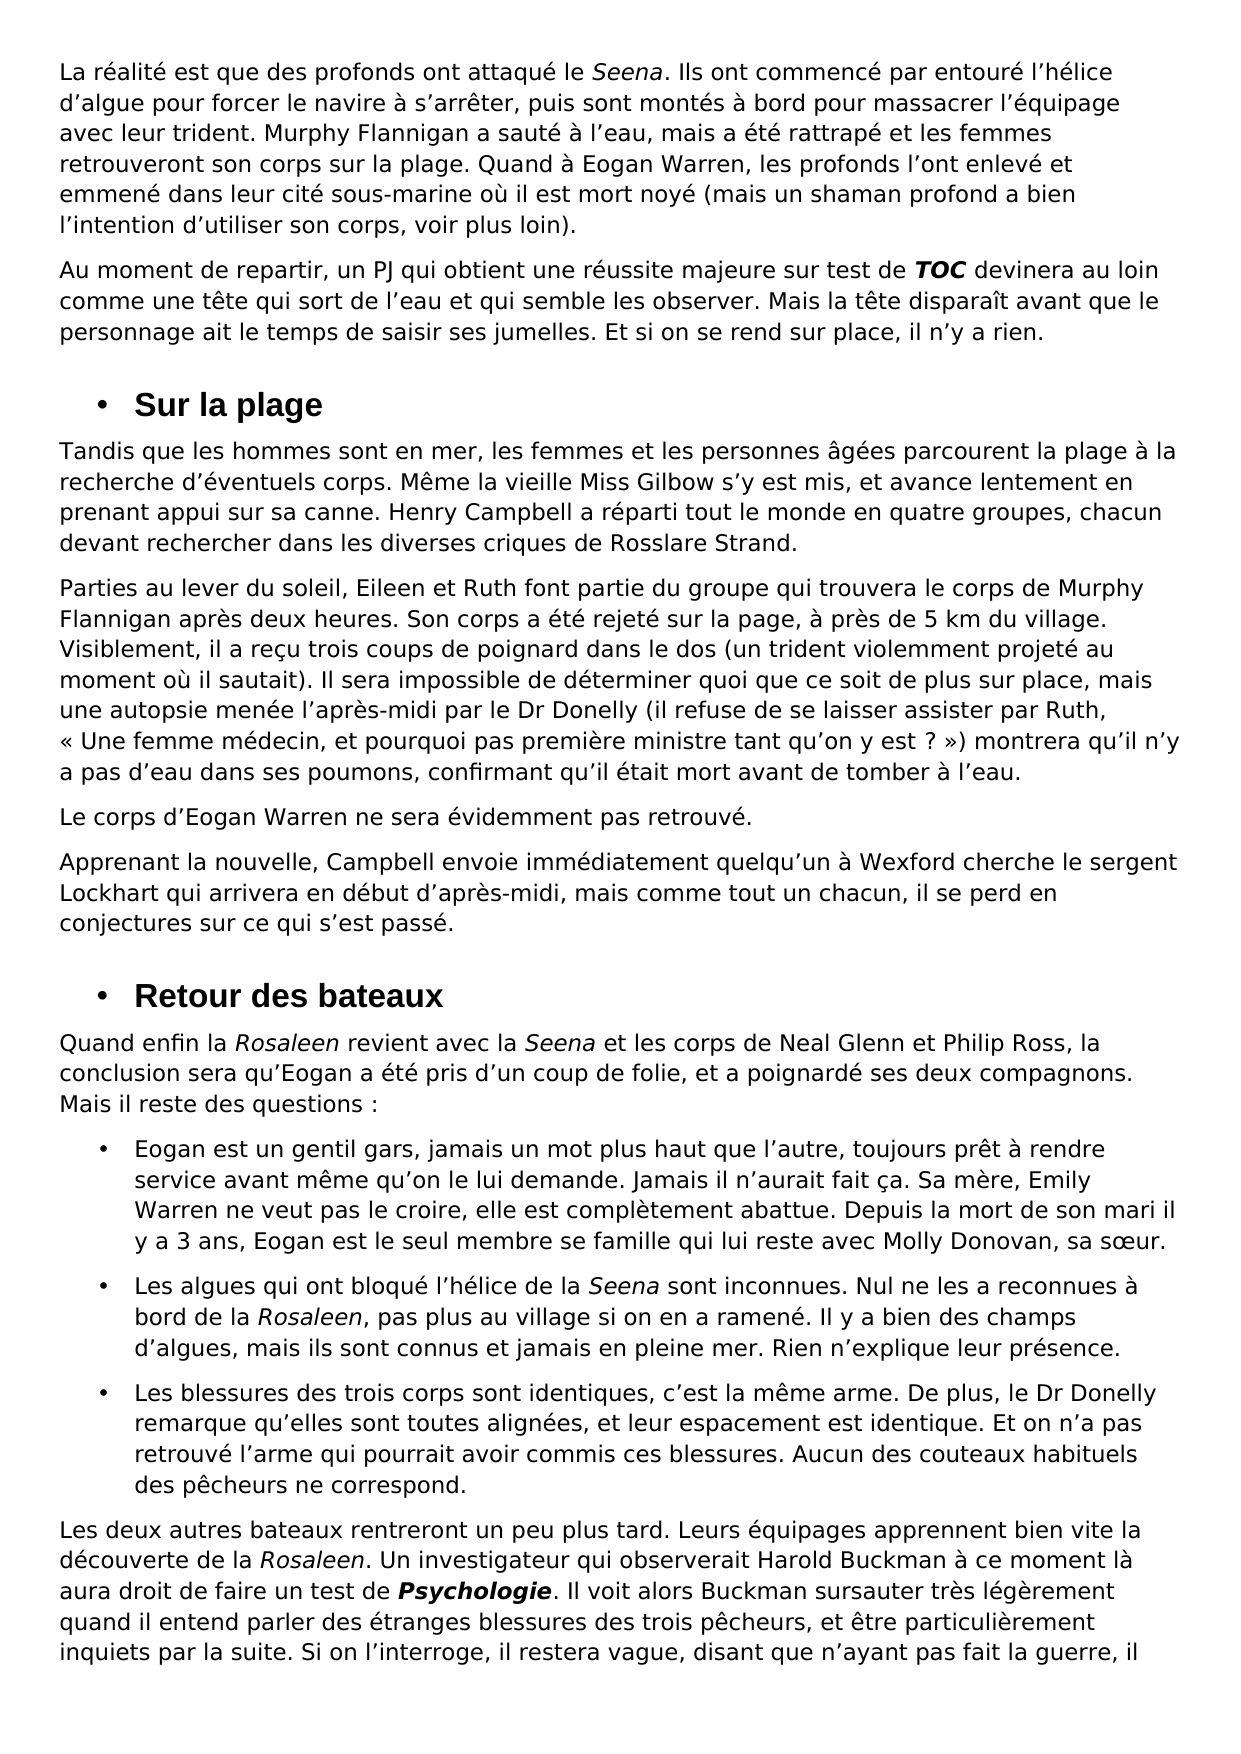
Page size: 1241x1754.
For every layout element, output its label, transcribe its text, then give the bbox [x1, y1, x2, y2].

text Quand enfin la Rosaleen revient avec la Seena et les corps de Neal Glenn et Philip Ross, la conclusion sera qu’Eogan a été pris d’un coup de folie, et a poignardé ses deux compagnons. Mais il reste des questions : [59, 1030, 1181, 1118]
text Le corps d’Eogan Warren ne sera évidemment pas retrouvé. [59, 804, 1181, 831]
list Les blessures des trois corps sont identiques, c’est la même arme. De plus, le Dr Donelly remarque qu’elles sont toutes alignées, et leur espacement est identique. Et on n’a pas retrouvé l’arme qui pourrait avoir commis ces blessures. Aucun des couteaux habituels des pêcheurs ne correspond. [97, 1380, 1181, 1498]
subtitle Retour des bateaux [97, 977, 1181, 1015]
list Eogan est un gentil gars, jamais un mot plus haut que l’autre, toujours prêt à rendre service avant même qu’on le lui demande. Jamais il n’aurait fait ça. Sa mère, Emily Warren ne veut pas le croire, elle est complètement abattue. Depuis la mort de son mari il y a 3 ans, Eogan est le seul membre se famille qui lui reste avec Molly Donovan, sa sœur. [97, 1136, 1181, 1255]
subtitle Sur la plage [97, 385, 1181, 423]
text Apprenant la nouvelle, Campbell envoie immédiatement quelqu’un à Wexford cherche le sergent Lockhart qui arrivera en début d’après-midi, mais comme tout un chacun, il se perd en conjectures sur ce qui s’est passé. [59, 849, 1181, 937]
text Les deux autres bateaux rentreront un peu plus tard. Leurs équipages apprennent bien vite la découverte de la Rosaleen. Un investigateur qui observerait Harold Buckman à ce moment là aura droit de faire un test de Psychologie. Il voit alors Buckman sursauter très légèrement quand il entend parler des étranges blessures des trois pêcheurs, et être particulièrement inquiets par la suite. Si on l’interroge, il restera vague, disant que n’ayant pas fait la guerre, il [59, 1517, 1181, 1666]
list Les algues qui ont bloqué l’hélice de la Seena sont inconnues. Nul ne les a reconnues à bord de la Rosaleen, pas plus au village si on en a ramené. Il y a bien des champs d’algues, mais ils sont connus et jamais en pleine mer. Rien n’explique leur présence. [97, 1273, 1181, 1361]
text Tandis que les hommes sont en mer, les femmes et les personnes âgées parcourent la plage à la recherche d’éventuels corps. Même la vieille Miss Gilbow s’y est mis, et avance lentement en prenant appui sur sa canne. Henry Campbell a réparti tout le monde en quatre groupes, chacun devant rechercher dans les diverses criques de Rosslare Strand. [59, 438, 1181, 557]
text La réalité est que des profonds ont attaqué le Seena. Ils ont commencé par entouré l’hélice d’algue pour forcer le navire à s’arrêter, puis sont montés à bord pour massacrer l’équipage avec leur trident. Murphy Flannigan a sauté à l’eau, mais a été rattrapé et les femmes retrouveront son corps sur la plage. Quand à Eogan Warren, les profonds l’ont enlevé et emmené dans leur cité sous-marine où il est mort noyé (mais un shaman profond a bien l’intention d’utiliser son corps, voir plus loin). [59, 59, 1181, 239]
text Parties au lever du soleil, Eileen et Ruth font partie du groupe qui trouvera le corps de Murphy Flannigan après deux heures. Son corps a été rejeté sur la page, à près de 5 km du village. Visiblement, il a reçu trois coups de poignard dans le dos (un trident violemment projeté au moment où il sautait). Il sera impossible de déterminer quoi que ce soit de plus sur place, mais une autopsie menée l’après-midi par le Dr Donelly (il refuse de se laisser assister par Ruth, « Une femme médecin, et pourquoi pas première ministre tant qu’on y est ? ») montrera qu’il n’y a pas d’eau dans ses poumons, confirmant qu’il était mort avant de tomber à l’eau. [59, 575, 1181, 786]
text Au moment de repartir, un PJ qui obtient une réussite majeure sur test de TOC devinera au loin comme une tête qui sort de l’eau et qui semble les observer. Mais la tête disparaît avant que le personnage ait le temps de saisir ses jumelles. Et si on se rend sur place, il n’y a rien. [59, 257, 1181, 345]
